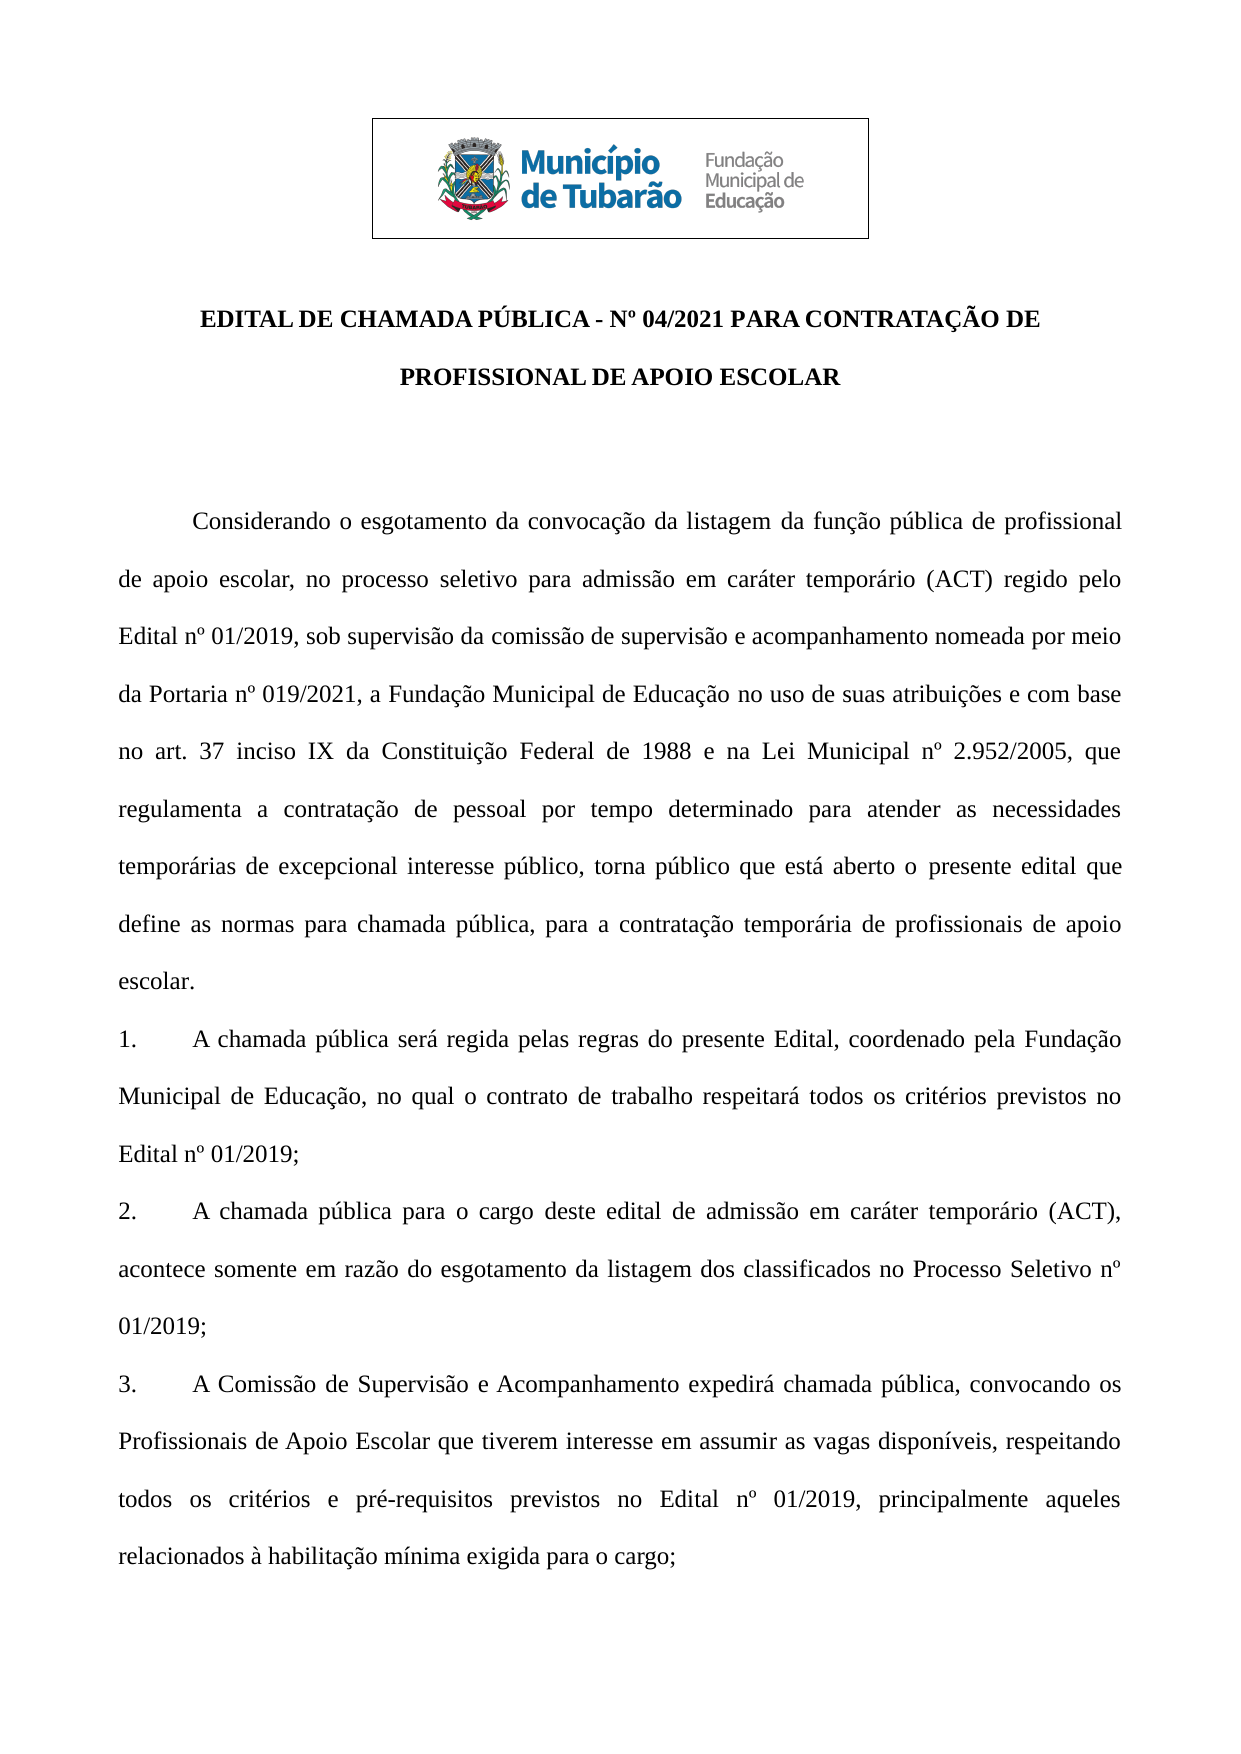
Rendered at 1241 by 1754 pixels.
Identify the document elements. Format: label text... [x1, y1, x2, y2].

picture [373, 119, 868, 238]
list A chamada pública será regida pelas regras do presente Edital, coordenado pela Fundação Municipal de Educação, no qual o contrato de trabalho respeitará todos os critérios previstos no Edital nº 01/2019; [118, 1024, 1122, 1167]
text EDITAL DE CHAMADA PÚBLICA - Nº 04/2021 PARA CONTRATAÇÃO DE PROFISSIONAL DE APOIO ESCOLAR [118, 304, 1122, 391]
list A chamada pública para o cargo deste edital de admissão em caráter temporário (ACT), acontece somente em razão do esgotamento da listagem dos classificados no Processo Seletivo nº 01/2019; [118, 1196, 1122, 1340]
text Considerando o esgotamento da convocação da listagem da função pública de profissional de apoio escolar, no processo seletivo para admissão em caráter temporário (ACT) regido pelo Edital nº 01/2019, sob supervisão da comissão de supervisão e acompanhamento nomeada por meio da Portaria nº 019/2021, a Fundação Municipal de Educação no uso de suas atribuições e com base no art. 37 inciso IX da Constituição Federal de 1988 e na Lei Municipal nº 2.952/2005, que regulamenta a contratação de pessoal por tempo determinado para atender as necessidades temporárias de excepcional interesse público, torna público que está aberto o presente edital que define as normas para chamada pública, para a contratação temporária de profissionais de apoio escolar. [118, 506, 1122, 995]
list A Comissão de Supervisão e Acompanhamento expedirá chamada pública, convocando os Profissionais de Apoio Escolar que tiverem interesse em assumir as vagas disponíveis, respeitando todos os critérios e pré-requisitos previstos no Edital nº 01/2019, principalmente aqueles relacionados à habilitação mínima exigida para o cargo; [118, 1369, 1122, 1570]
